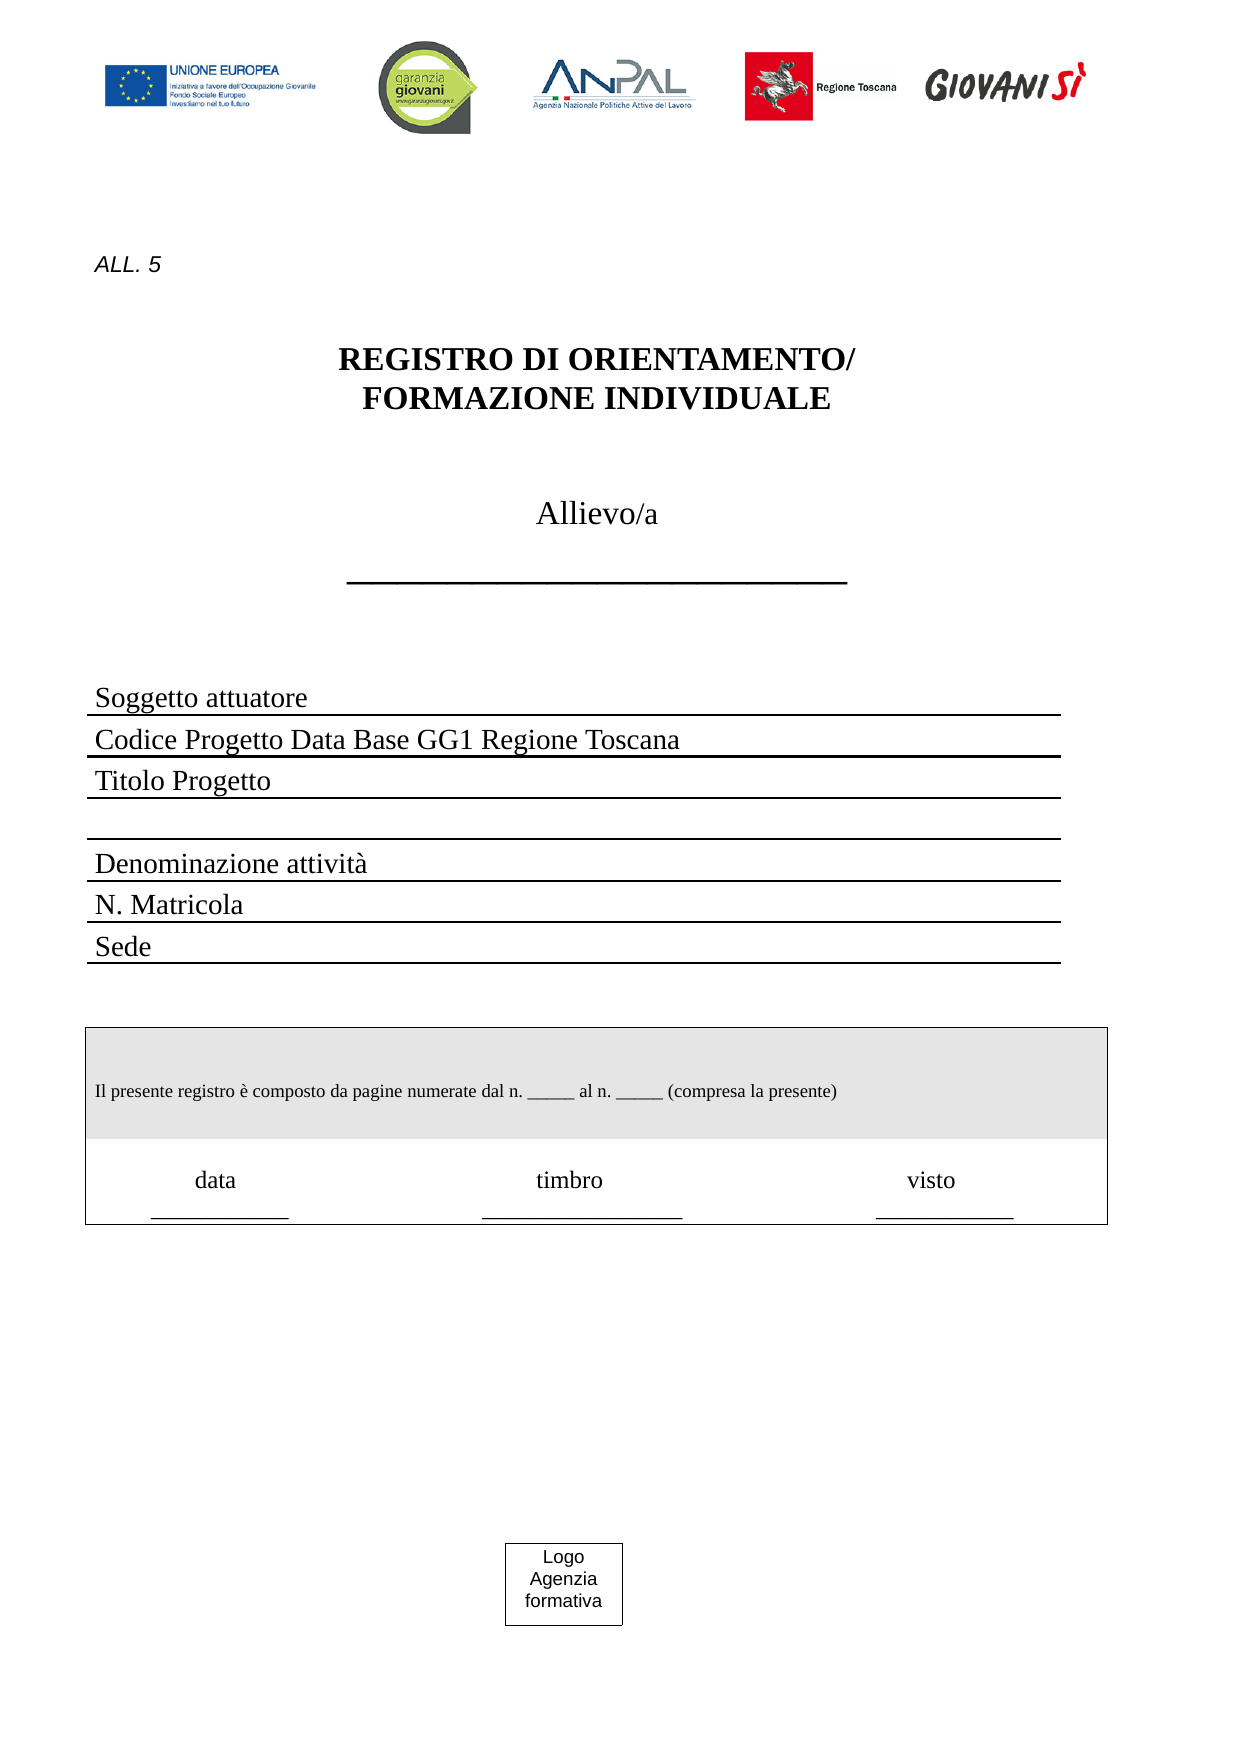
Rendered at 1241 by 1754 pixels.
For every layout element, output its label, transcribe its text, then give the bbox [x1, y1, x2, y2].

text Allievo/a [94, 493, 1099, 531]
table_cell Codice Progetto Data Base GG1 Regione Toscana [87, 716, 1061, 755]
text ____________________ [94, 531, 1099, 589]
text FORMAZIONE INDIVIDUALE [94, 378, 1099, 416]
table_cell [87, 799, 1061, 838]
subtitle Il presente registro è composto da pagine numerate dal n. _____ al n. _____ (compresa la presente) [86, 1077, 1107, 1102]
text Agenzia formativa [508, 1568, 619, 1611]
table_cell N. Matricola [87, 882, 1061, 921]
text REGISTRO DI ORIENTAMENTO/ [94, 340, 1099, 378]
table_header Soggetto attuatore [87, 673, 1061, 714]
table_cell Titolo Progetto [87, 758, 1061, 797]
table_cell Denominazione attività [87, 840, 1061, 879]
table_cell Sede [87, 923, 1061, 962]
picture [94, 11, 1100, 145]
text ___________ ________________ ___________ [86, 1190, 1107, 1224]
text data timbro visto [94, 1165, 1099, 1190]
text ALL. 5 [94, 251, 1146, 277]
text Logo [508, 1546, 619, 1568]
